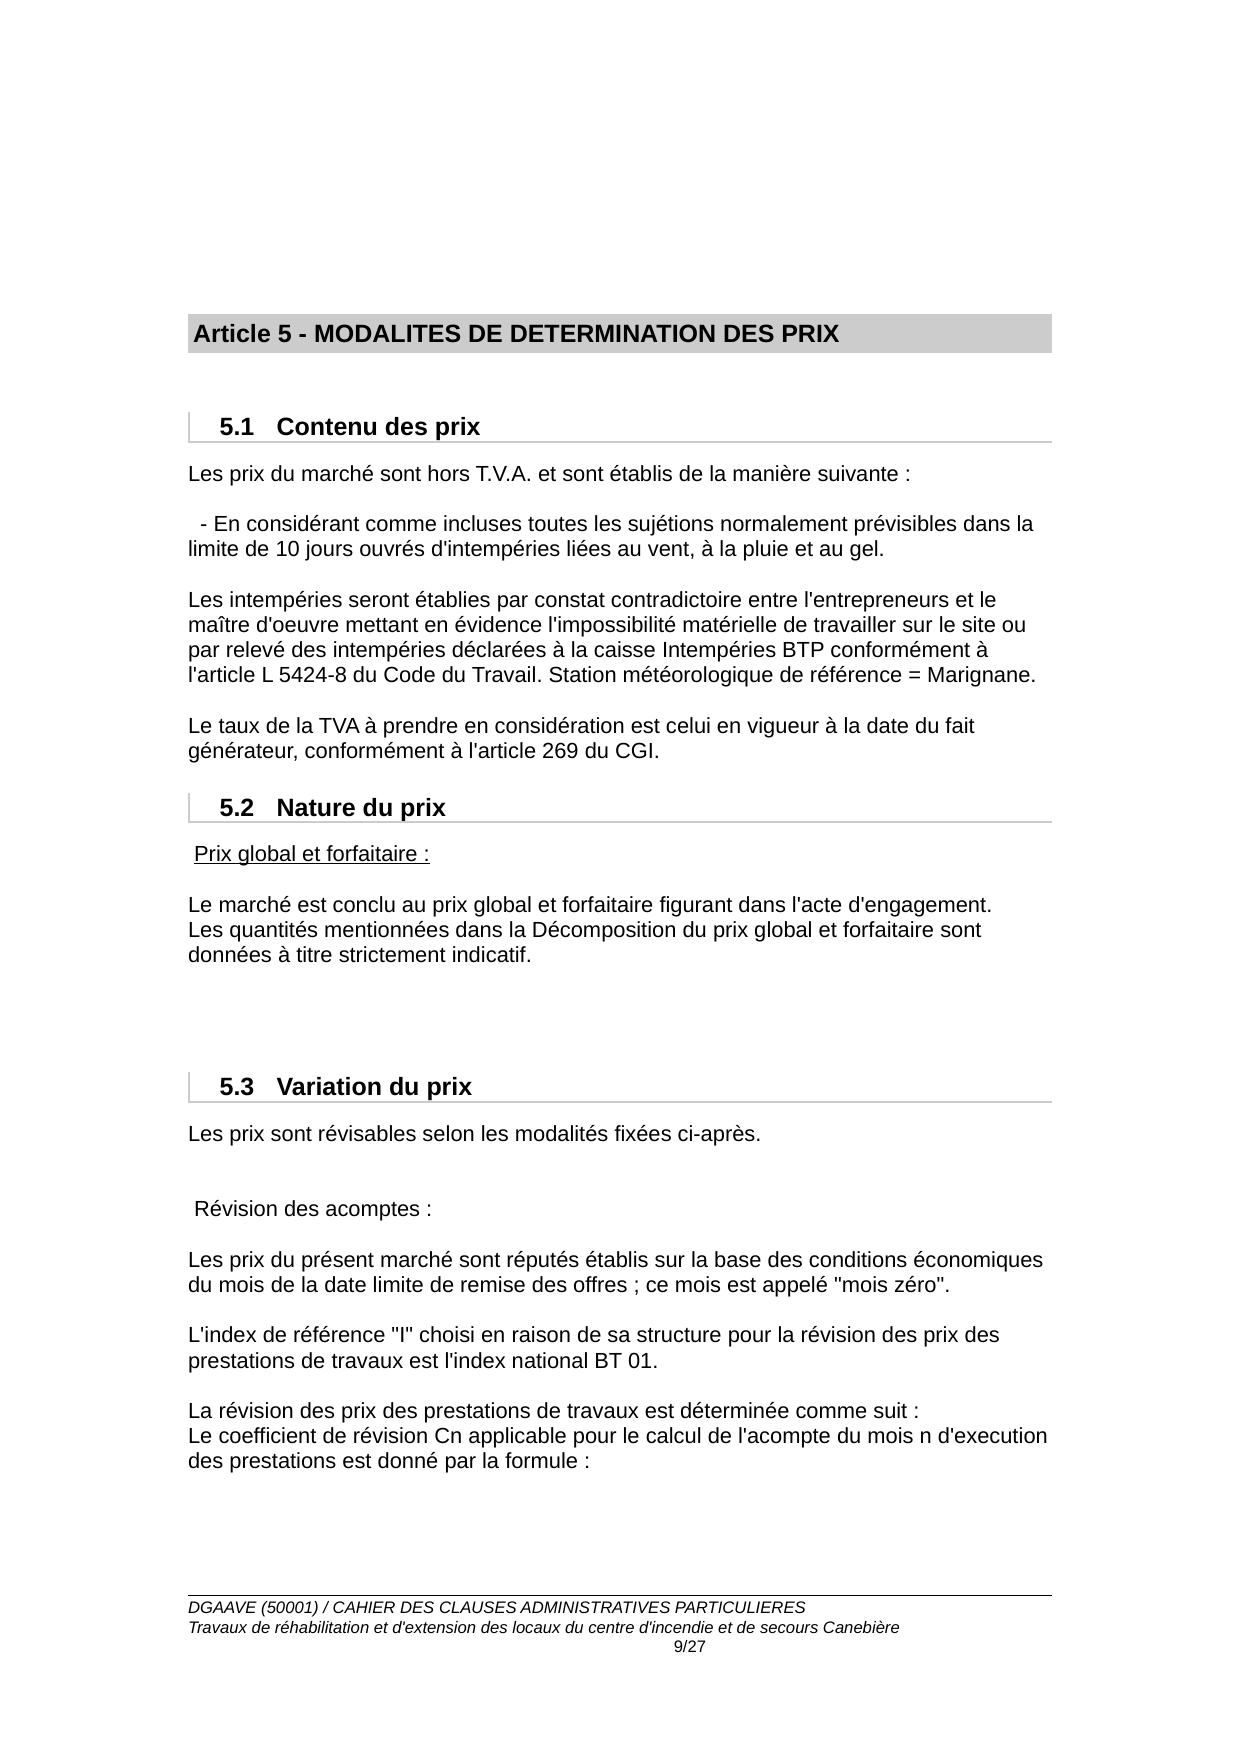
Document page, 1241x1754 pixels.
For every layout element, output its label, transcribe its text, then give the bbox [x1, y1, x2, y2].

text Les prix du présent marché sont réputés établis sur la base des conditions économiques du mois de la date limite de remise des offres ; ce mois est appelé "mois zéro". [188, 1247, 1052, 1297]
text Prix global et forfaitaire : [188, 841, 1052, 866]
text Les prix du marché sont hors T.V.A. et sont établis de la manière suivante : [188, 461, 1052, 486]
subtitle Nature du prix [188, 792, 1052, 821]
text Le taux de la TVA à prendre en considération est celui en vigueur à la date du fait générateur, conformément à l'article 269 du CGI. [188, 713, 1052, 763]
text Les intempéries seront établies par constat contradictoire entre l'entrepreneurs et le maître d'oeuvre mettant en évidence l'impossibilité matérielle de travailler sur le site ou par relevé des intempéries déclarées à la caisse Intempéries BTP conformément à l'article L 5424-8 du Code du Travail. Station météorologique de référence = Marignane. [188, 587, 1052, 687]
text - En considérant comme incluses toutes les sujétions normalement prévisibles dans la limite de 10 jours ouvrés d'intempéries liées au vent, à la pluie et au gel. [188, 511, 1052, 561]
text La révision des prix des prestations de travaux est déterminée comme suit : [188, 1398, 1052, 1423]
text Révision des acomptes : [188, 1196, 1052, 1222]
text Les quantités mentionnées dans la Décomposition du prix global et forfaitaire sont données à titre strictement indicatif. [188, 917, 1052, 967]
subtitle MODALITES DE DETERMINATION DES PRIX [190, 316, 1050, 351]
subtitle Variation du prix [190, 1072, 1052, 1101]
subtitle Contenu des prix [190, 412, 1052, 441]
text Les prix sont révisables selon les modalités fixées ci-après. [188, 1121, 1052, 1146]
text Le marché est conclu au prix global et forfaitaire figurant dans l'acte d'engagement. [188, 891, 1052, 917]
text L'index de référence "I" choisi en raison de sa structure pour la révision des prix des prestations de travaux est l'index national BT 01. [188, 1322, 1052, 1373]
text Le coefficient de révision Cn applicable pour le calcul de l'acompte du mois n d'execution des prestations est donné par la formule : [188, 1423, 1052, 1474]
